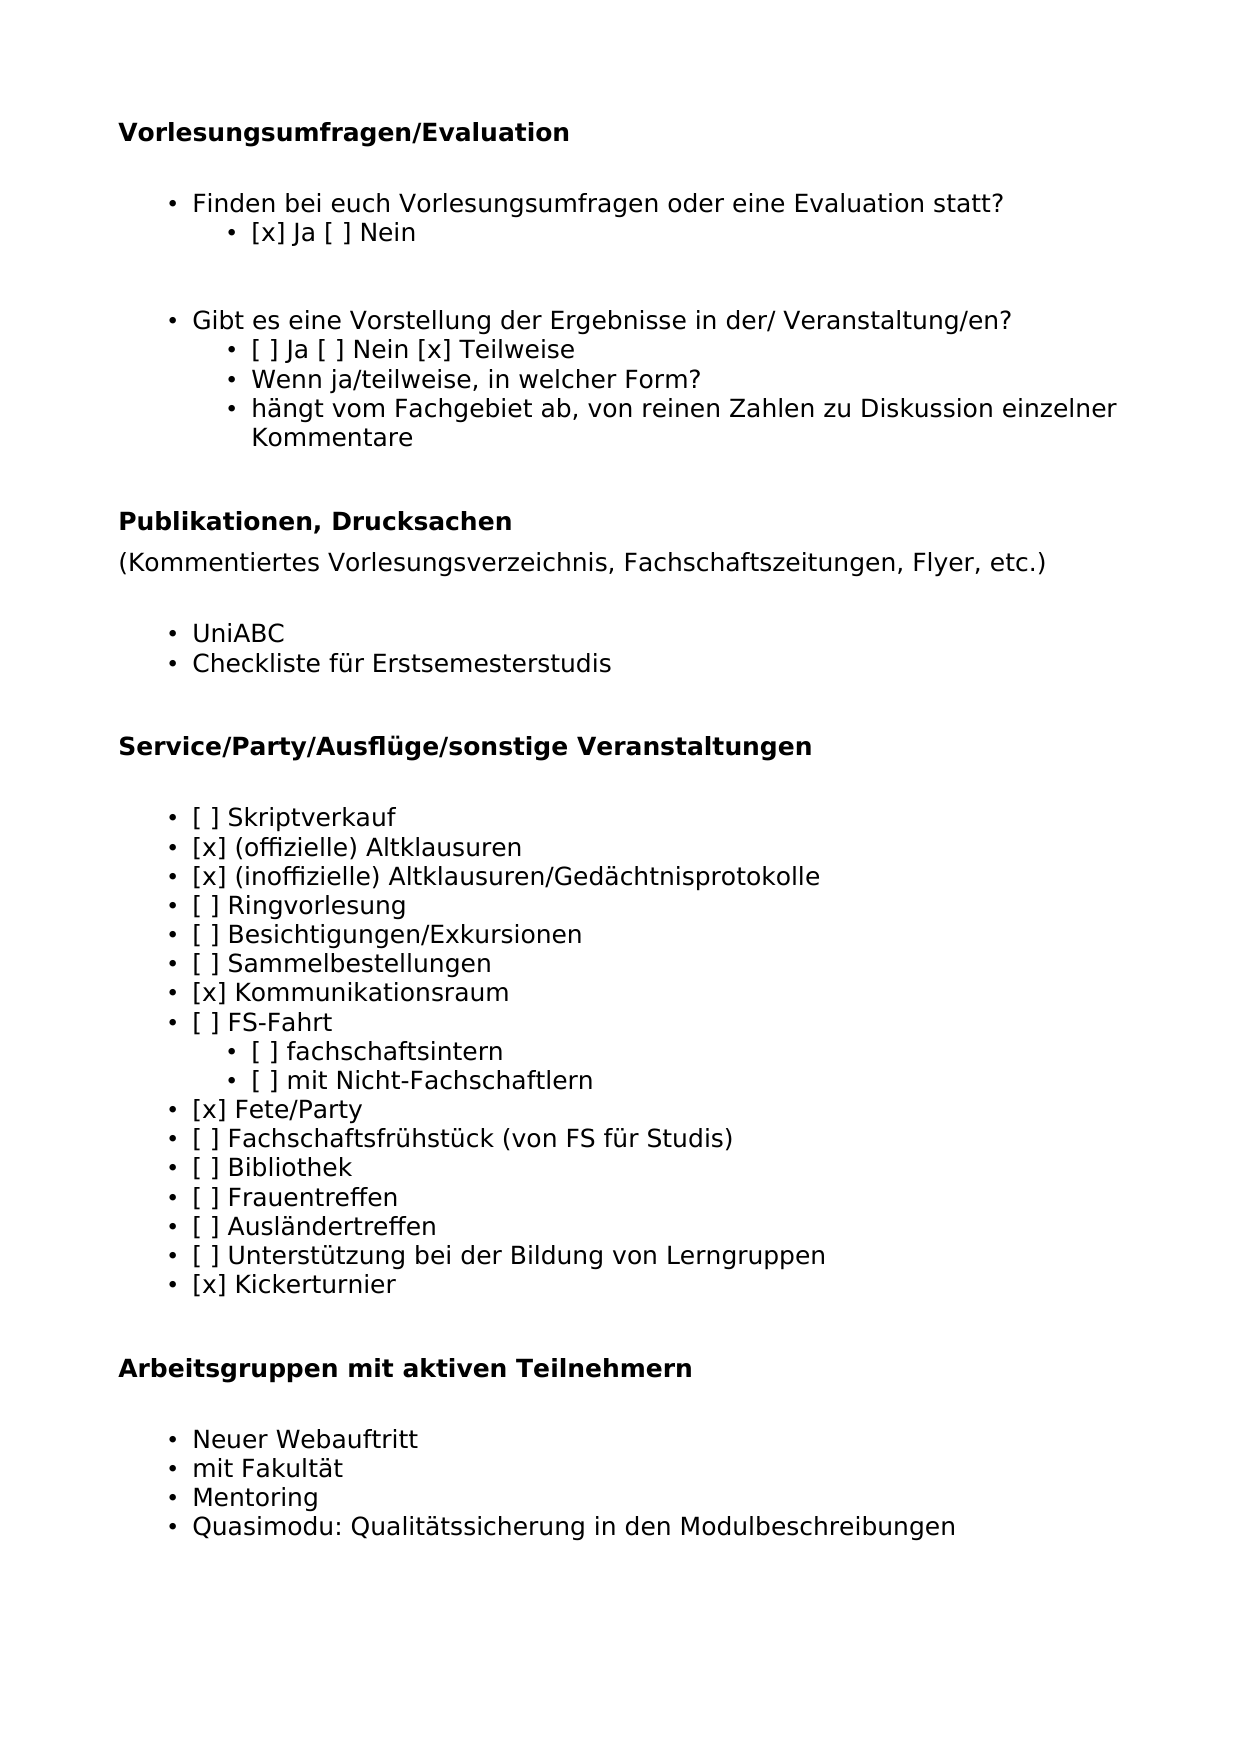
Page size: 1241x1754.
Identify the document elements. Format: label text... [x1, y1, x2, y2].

list [ ] Bibliothek [177, 1154, 1122, 1183]
list [ ] Unterstützung bei der Bildung von Lerngruppen [177, 1241, 1122, 1270]
list [ ] fachschaftsintern [236, 1037, 1122, 1066]
list [ ] Fachschaftsfrühstück (von FS für Studis) [177, 1124, 1122, 1154]
list [x] Kommunikationsraum [177, 979, 1122, 1008]
list Finden bei euch Vorlesungsumfragen oder eine Evaluation statt? [177, 189, 1122, 218]
list [x] Fete/Party [177, 1095, 1122, 1124]
list hängt vom Fachgebiet ab, von reinen Zahlen zu Diskussion einzelner Kommentare [236, 394, 1122, 452]
subtitle Publikationen, Drucksachen [118, 507, 1122, 536]
list Mentoring [177, 1483, 1122, 1513]
list Quasimodu: Qualitätssicherung in den Modulbeschreibungen [177, 1513, 1122, 1542]
list [ ] Skriptverkauf [177, 804, 1122, 833]
list UniABC [177, 620, 1122, 649]
text (Kommentiertes Vorlesungsverzeichnis, Fachschaftszeitungen, Flyer, etc.) [118, 548, 1122, 578]
list [ ] Ausländertreffen [177, 1212, 1122, 1241]
list Checkliste für Erstsemesterstudis [177, 649, 1122, 678]
subtitle Arbeitsgruppen mit aktiven Teilnehmern [118, 1354, 1122, 1383]
subtitle Vorlesungsumfragen/Evaluation [118, 118, 1122, 147]
list [ ] Sammelbestellungen [177, 949, 1122, 979]
list Wenn ja/teilweise, in welcher Form? [236, 365, 1122, 394]
list [x] (offizielle) Altklausuren [177, 833, 1122, 862]
list [x] Ja [ ] Nein [236, 218, 1122, 248]
list [x] Kickerturnier [177, 1270, 1122, 1299]
list [x] (inoffizielle) Altklausuren/Gedächtnisprotokolle [177, 862, 1122, 891]
list [ ] FS-Fahrt [177, 1008, 1122, 1037]
list Gibt es eine Vorstellung der Ergebnisse in der/ Veranstaltung/en? [177, 307, 1122, 336]
list mit Fakultät [177, 1454, 1122, 1483]
list [ ] Frauentreffen [177, 1183, 1122, 1212]
list [ ] Besichtigungen/Exkursionen [177, 920, 1122, 949]
list [ ] Ringvorlesung [177, 891, 1122, 920]
subtitle Service/Party/Ausflüge/sonstige Veranstaltungen [118, 732, 1122, 762]
list [ ] mit Nicht-Fachschaftlern [236, 1066, 1122, 1095]
list Neuer Webauftritt [177, 1425, 1122, 1454]
list [ ] Ja [ ] Nein [x] Teilweise [236, 336, 1122, 365]
